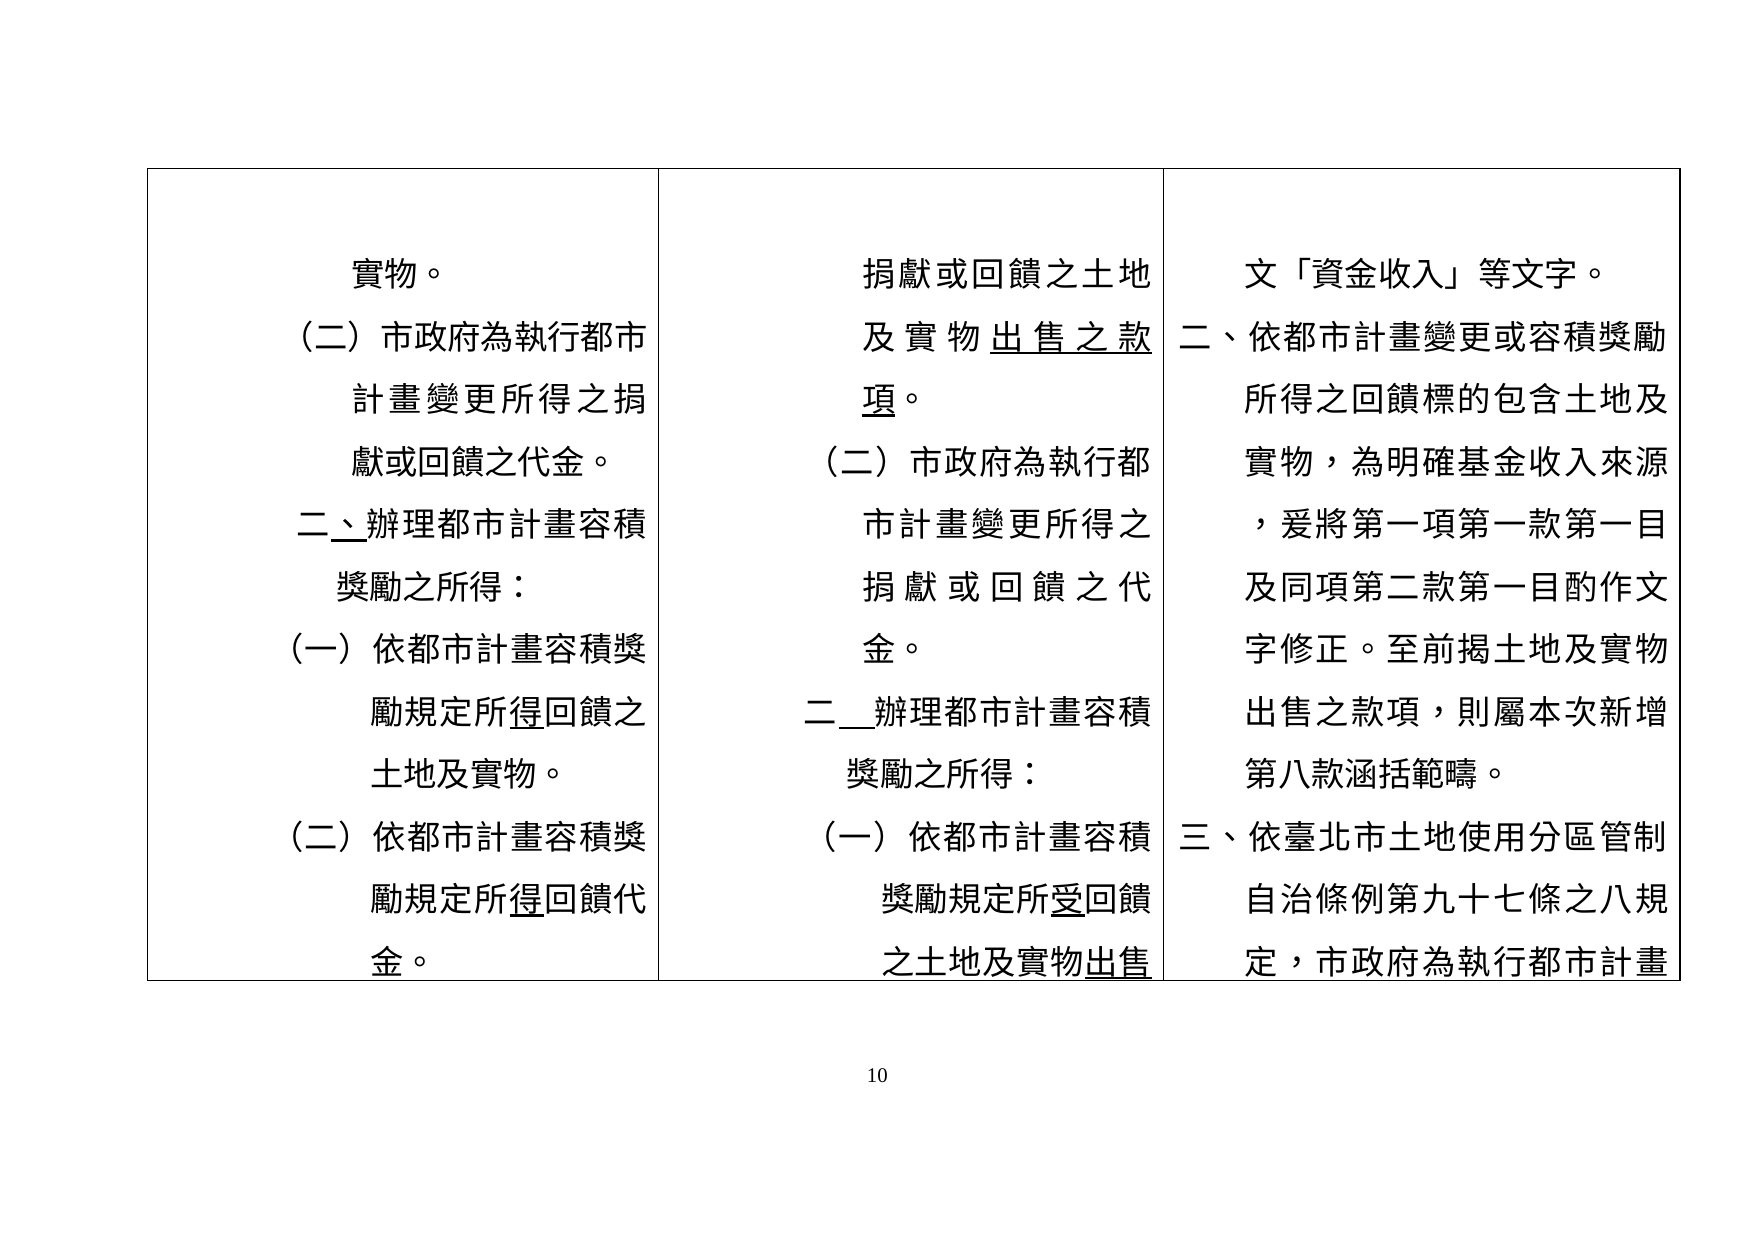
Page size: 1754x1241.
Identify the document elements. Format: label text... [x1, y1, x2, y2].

table_cell 文「資金收入」等文字。 二、依都市計畫變更或容積獎勵所得之回饋標的包含土地及實物，為明確基金收入來源，爰將第一項第一款第一目及同項第二款第一目酌作文字修正。至前揭土地及實物出售之款項，則屬本次新增第八款涵括範疇。 三、依臺北市土地使用分區管制自治條例第九十七條之八規定，市政府為執行都市計畫 [1164, 169, 1679, 980]
table_cell 捐獻或回饋之土地及實物出售之款項。 （二）市政府為執行都市計畫變更所得之捐獻或回饋之代金。 二 辦理都市計畫容積獎勵之所得： （一）依都市計畫容積獎勵規定所受回饋之土地及實物出售 [659, 169, 1163, 980]
table_cell 實物。 （二）市政府為執行都市計畫變更所得之捐獻或回饋之代金。 二、辦理都市計畫容積獎勵之所得： （一）依都市計畫容積獎勵規定所得回饋之土地及實物。 （二）依都市計畫容積獎勵規定所得回饋代金。 [148, 169, 658, 980]
